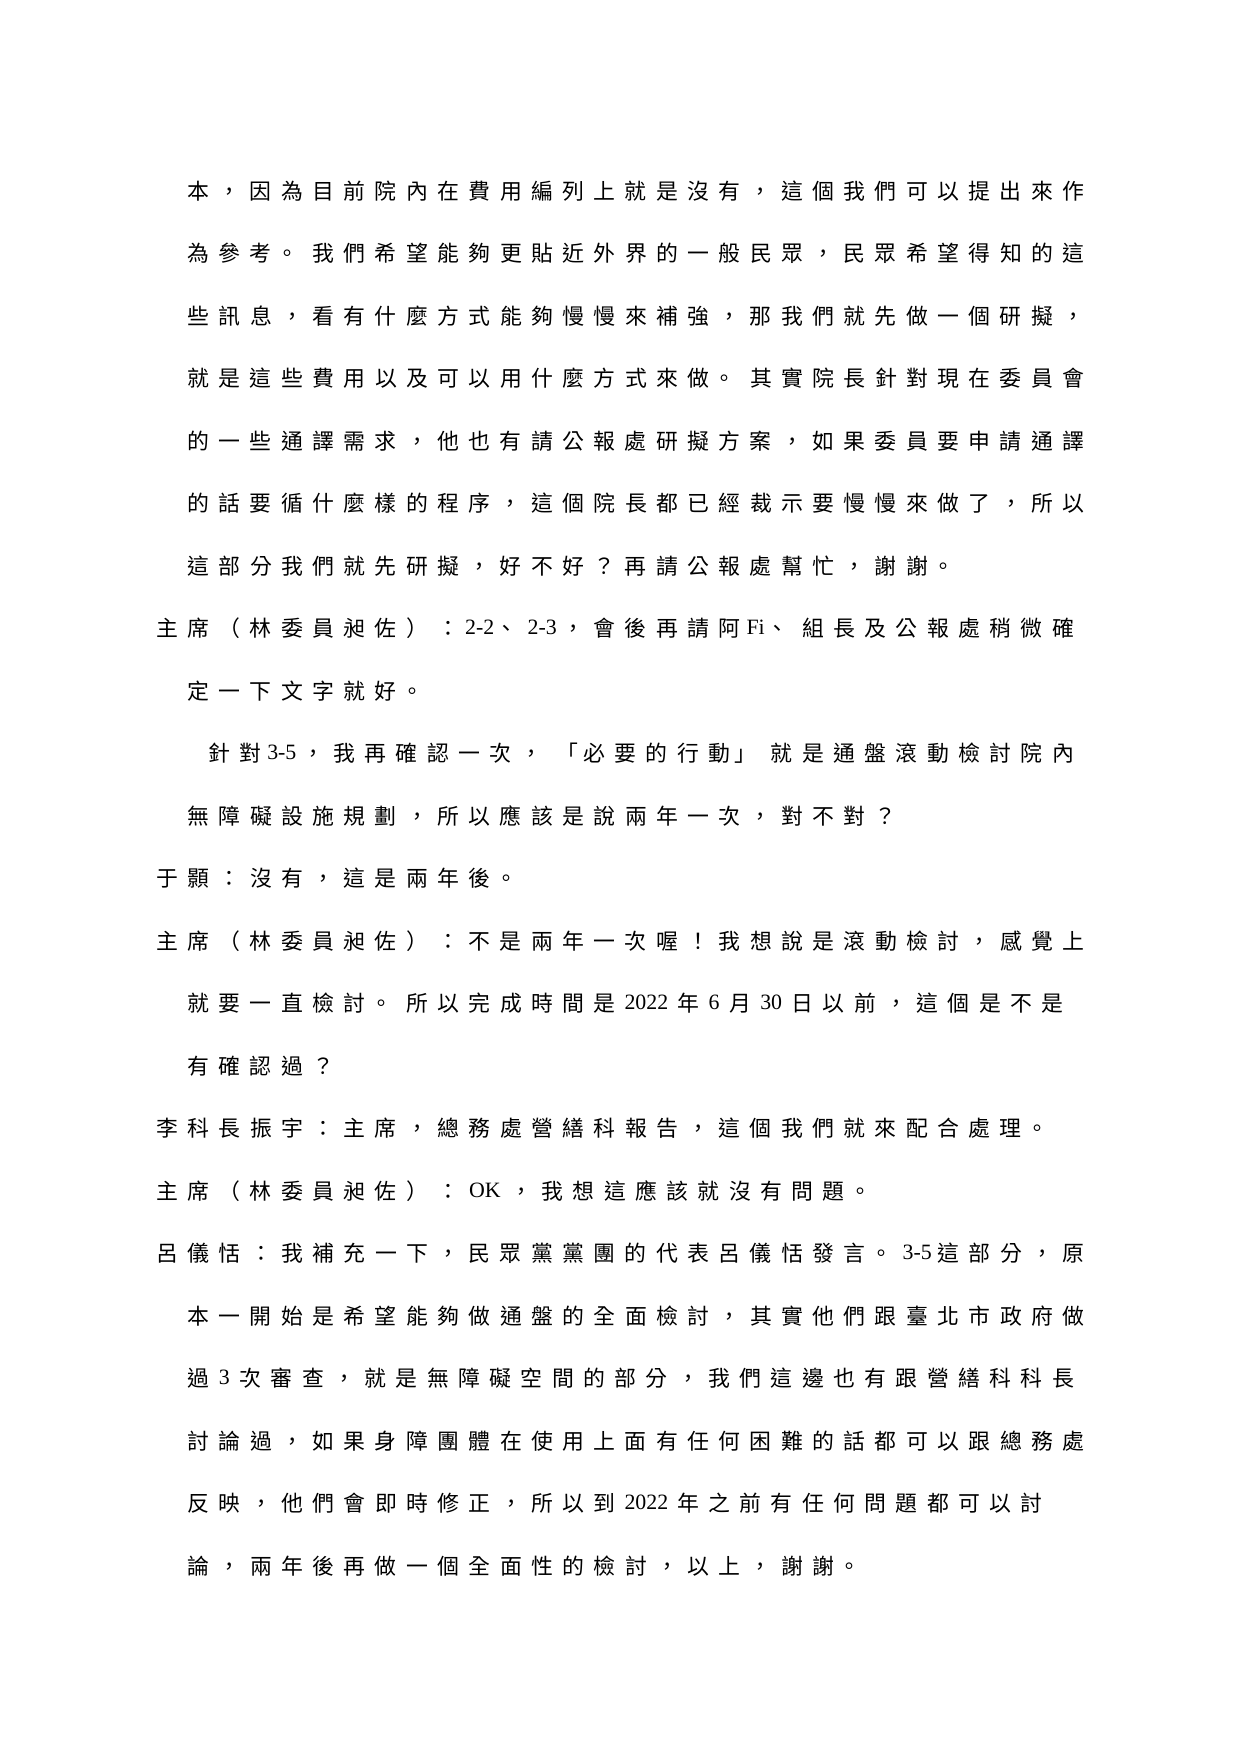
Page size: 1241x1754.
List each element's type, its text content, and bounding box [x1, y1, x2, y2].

text 呂儀恬：我補充一下，民眾黨黨團的代表呂儀恬發言。3-5這部分，原本一開始是希望能夠做通盤的全面檢討，其實他們跟臺北市政府做過3次審查，就是無障礙空間的部分，我們這邊也有跟營繕科科長討論過，如果身障團體在使用上面有任何困難的話都可以跟總務處反映，他們會即時修正，所以到2022年之前有任何問題都可以討論，兩年後再做一個全面性的檢討，以上，謝謝。 [151, 1221, 1089, 1596]
text 主席（林委員昶佐）：不是兩年一次喔！我想說是滾動檢討，感覺上就要一直檢討。所以完成時間是2022年6月30日以前，這個是不是有確認過？ [151, 908, 1089, 1096]
text 針對3-5，我再確認一次，「必要的行動」就是通盤滾動檢討院內無障礙設施規劃，所以應該是說兩年一次，對不對？ [173, 721, 1089, 846]
text 于顥：沒有，這是兩年後。 [151, 846, 1089, 908]
text 本，因為目前院內在費用編列上就是沒有，這個我們可以提出來作為參考。我們希望能夠更貼近外界的一般民眾，民眾希望得知的這些訊息，看有什麼方式能夠慢慢來補強，那我們就先做一個研擬，就是這些費用以及可以用什麼方式來做。其實院長針對現在委員會的一些通譯需求，他也有請公報處研擬方案，如果委員要申請通譯的話要循什麼樣的程序，這個院長都已經裁示要慢慢來做了，所以這部分我們就先研擬，好不好？再請公報處幫忙，謝謝。 [151, 158, 1089, 596]
text 主席（林委員昶佐）：2-2、2-3，會後再請阿Fi、組長及公報處稍微確定一下文字就好。 [151, 596, 1089, 721]
text 主席（林委員昶佐）：OK，我想這應該就沒有問題。 [151, 1158, 1089, 1221]
text 李科長振宇：主席，總務處營繕科報告，這個我們就來配合處理。 [151, 1096, 1089, 1158]
